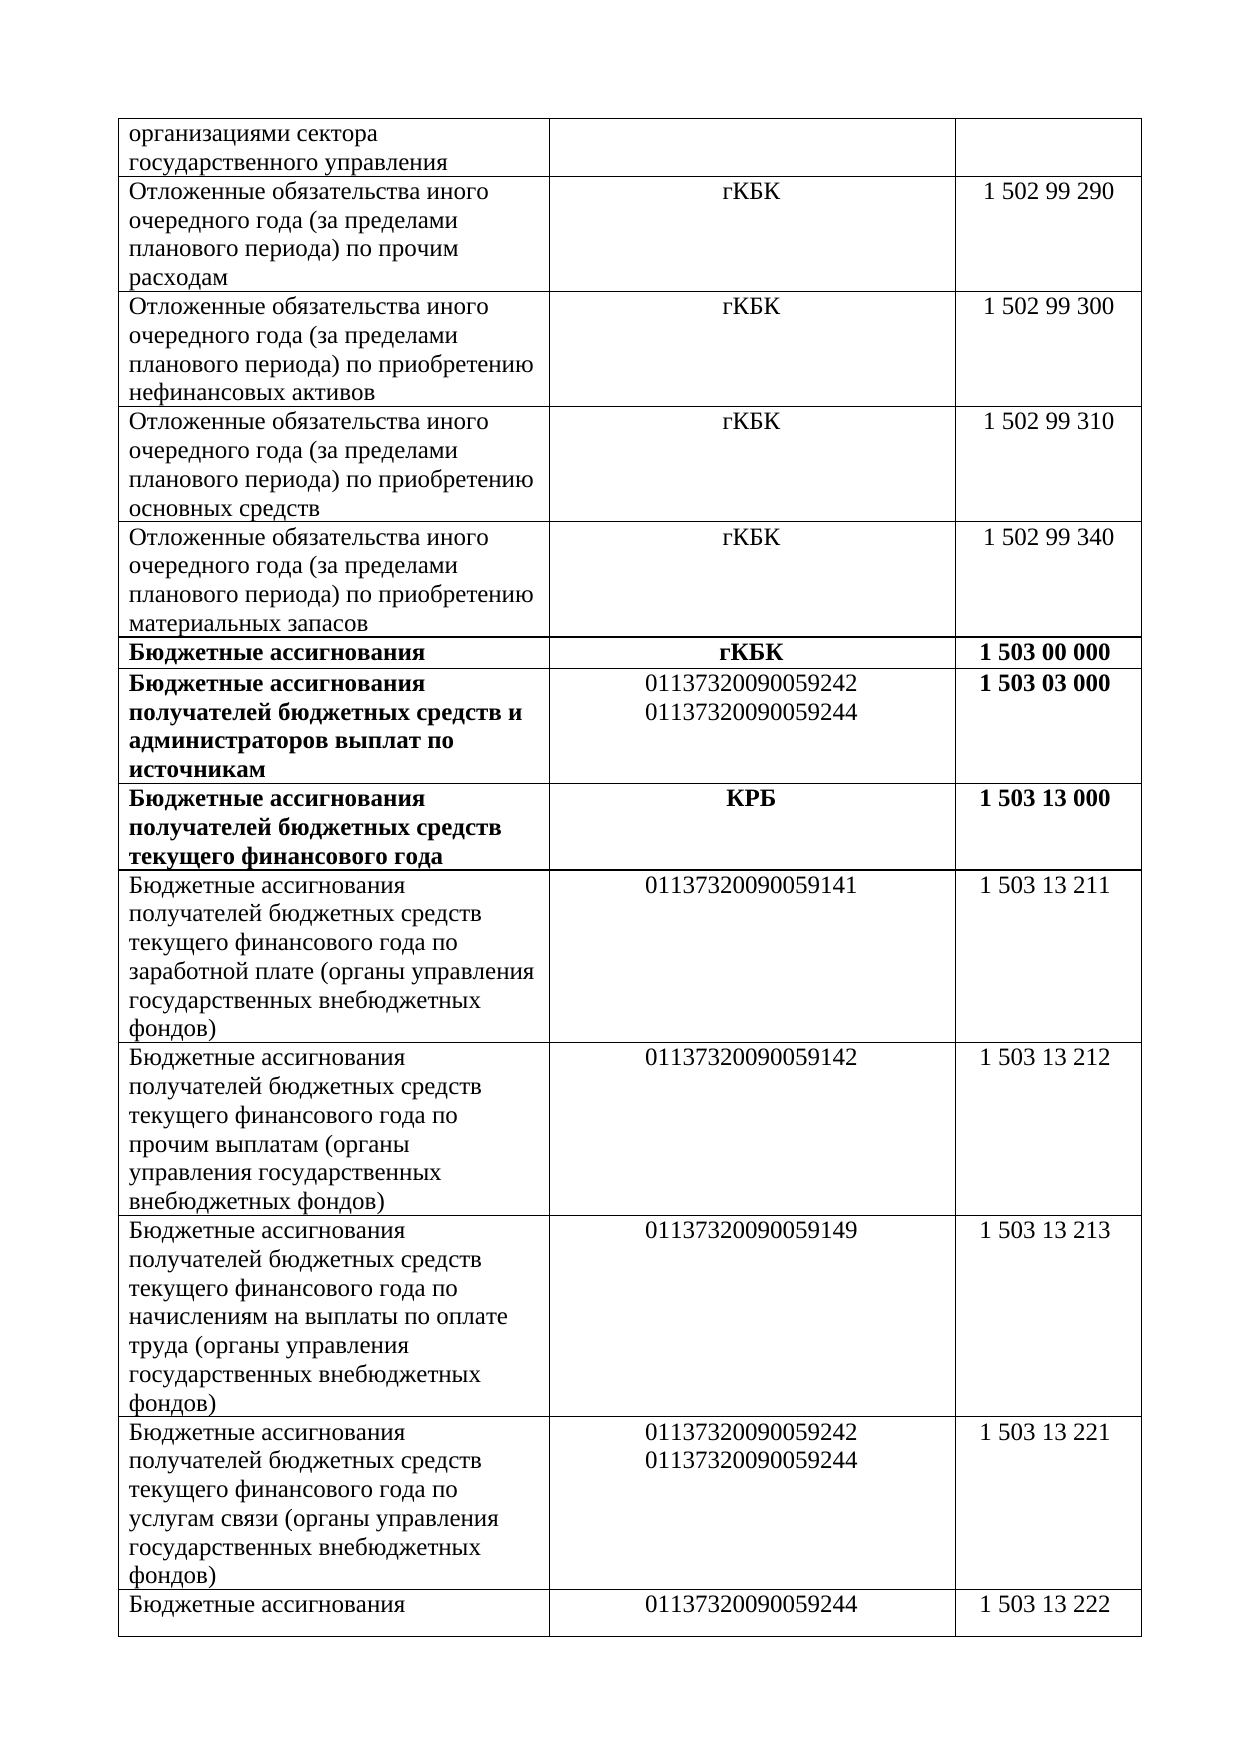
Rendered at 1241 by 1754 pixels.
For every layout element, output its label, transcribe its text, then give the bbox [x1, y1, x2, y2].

table_cell 1 503 13 221 [956, 1417, 1141, 1589]
table_cell 01137320090059242 01137320090059244 [550, 1417, 955, 1589]
table_cell гКБК [550, 292, 955, 406]
table_cell 01137320090059142 [550, 1043, 955, 1215]
table_cell 01137320090059149 [550, 1216, 955, 1416]
table_cell 01137320090059244 [550, 1590, 955, 1636]
table_cell Бюджетные ассигнования [119, 638, 549, 668]
table_cell организациями сектора государственного управления [119, 119, 549, 176]
table_cell гКБК [550, 638, 955, 668]
table_cell Бюджетные ассигнования получателей бюджетных средств текущего финансового года [119, 784, 549, 869]
table_cell 1 503 03 000 [956, 669, 1141, 783]
table_cell 1 502 99 310 [956, 407, 1141, 521]
table_cell 1 503 00 000 [956, 638, 1141, 668]
table_cell 1 503 13 211 [956, 871, 1141, 1042]
table_cell 01137320090059242 01137320090059244 [550, 669, 955, 783]
table_cell [956, 119, 1141, 176]
table_cell 01137320090059141 [550, 871, 955, 1042]
table_cell 1 503 13 222 [956, 1590, 1141, 1636]
table_cell Бюджетные ассигнования получателей бюджетных средств и администраторов выплат по источникам [119, 669, 549, 783]
table_cell [550, 119, 955, 176]
table_cell Бюджетные ассигнования получателей бюджетных средств текущего финансового года по начислениям на выплаты по оплате труда (органы управления государственных внебюджетных фондов) [119, 1216, 549, 1416]
table_cell 1 503 13 212 [956, 1043, 1141, 1215]
table_cell Бюджетные ассигнования получателей бюджетных средств текущего финансового года по заработной плате (органы управления государственных внебюджетных фондов) [119, 871, 549, 1042]
table_cell КРБ [550, 784, 955, 869]
table_cell Отложенные обязательства иного очередного года (за пределами планового периода) по приобретению основных средств [119, 407, 549, 521]
table_cell 1 503 13 000 [956, 784, 1141, 869]
table_cell 1 502 99 290 [956, 177, 1141, 291]
table_cell Бюджетные ассигнования получателей бюджетных средств текущего финансового года по услугам связи (органы управления государственных внебюджетных фондов) [119, 1417, 549, 1589]
table_cell Отложенные обязательства иного очередного года (за пределами планового периода) по приобретению нефинансовых активов [119, 292, 549, 406]
table_cell Отложенные обязательства иного очередного года (за пределами планового периода) по прочим расходам [119, 177, 549, 291]
table_cell гКБК [550, 177, 955, 291]
table_cell гКБК [550, 407, 955, 521]
table_cell 1 502 99 340 [956, 522, 1141, 636]
table_cell Отложенные обязательства иного очередного года (за пределами планового периода) по приобретению материальных запасов [119, 522, 549, 636]
table_cell гКБК [550, 522, 955, 636]
table_cell 1 502 99 300 [956, 292, 1141, 406]
table_cell Бюджетные ассигнования [119, 1590, 549, 1636]
table_cell Бюджетные ассигнования получателей бюджетных средств текущего финансового года по прочим выплатам (органы управления государственных внебюджетных фондов) [119, 1043, 549, 1215]
table_cell 1 503 13 213 [956, 1216, 1141, 1416]
